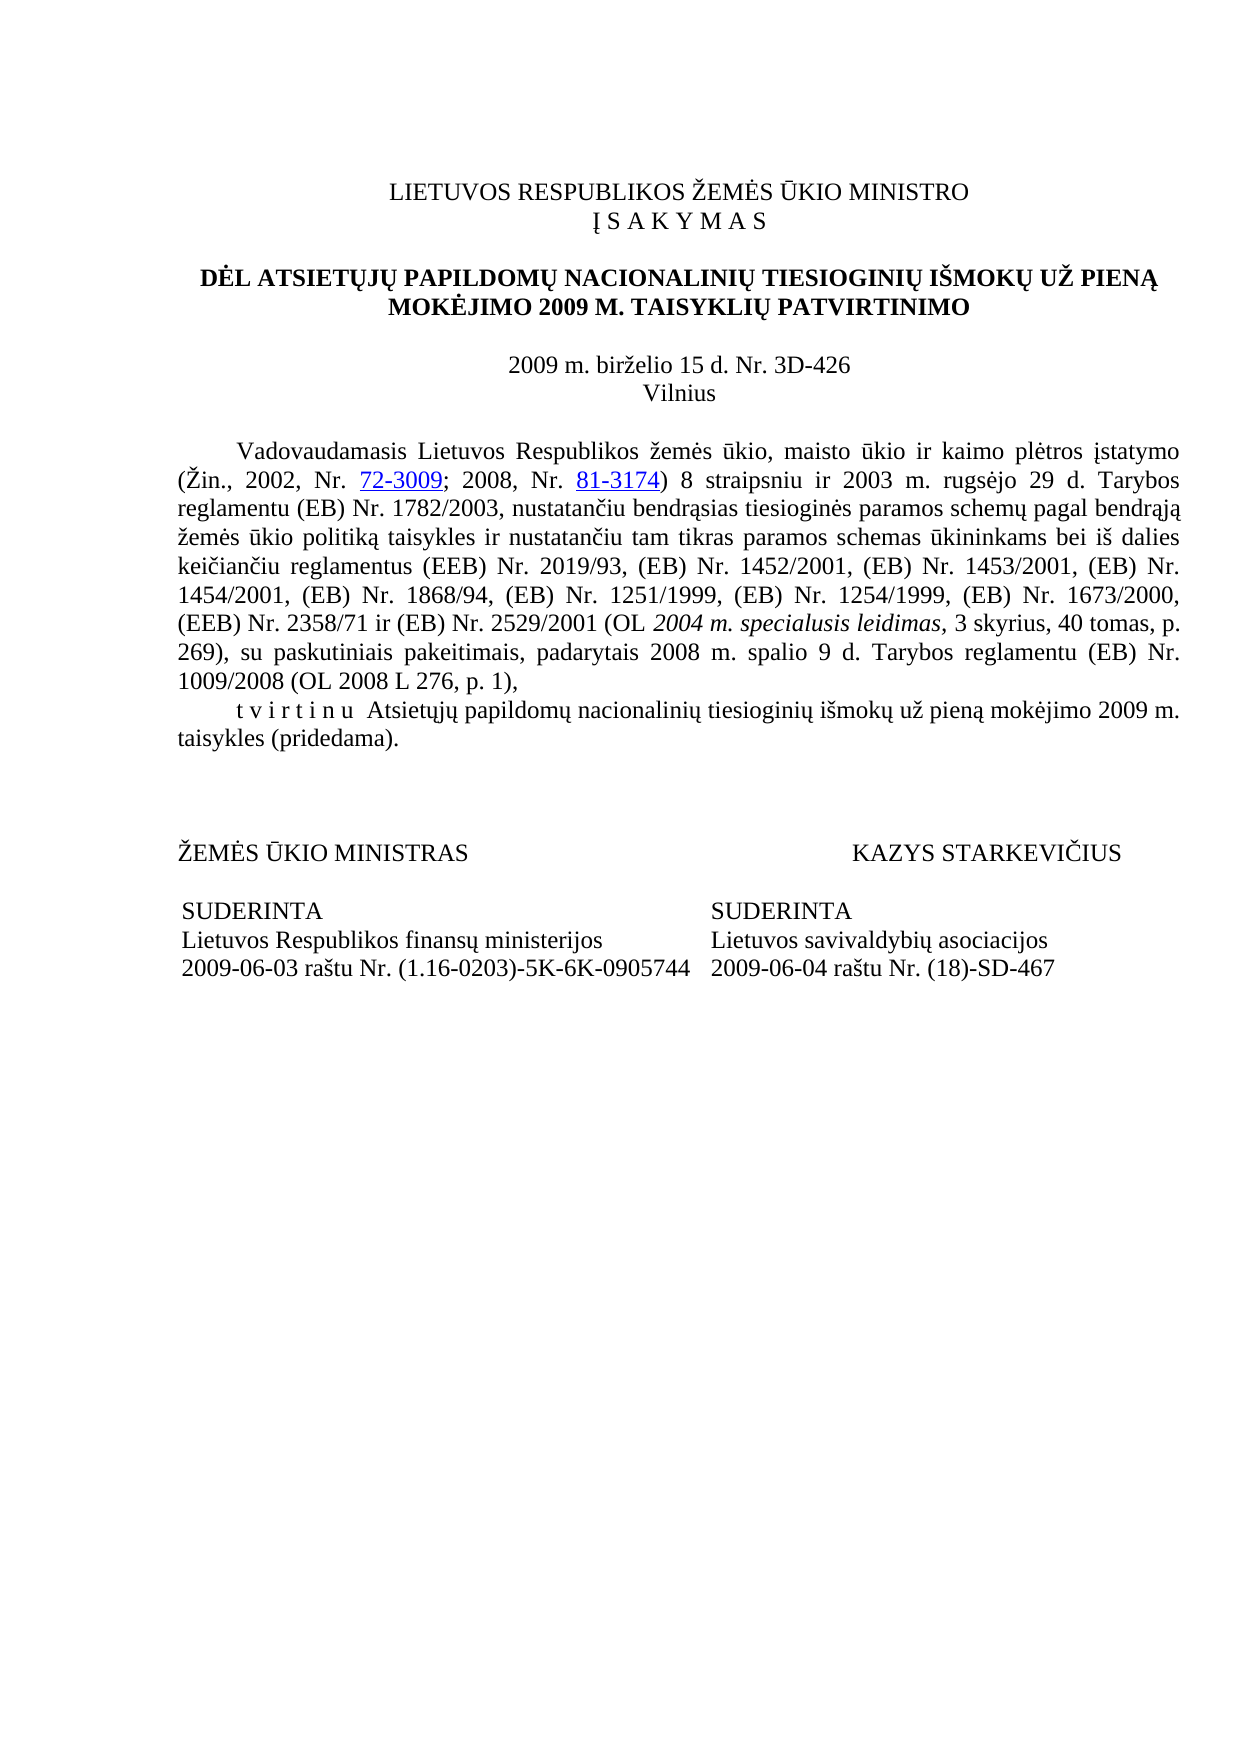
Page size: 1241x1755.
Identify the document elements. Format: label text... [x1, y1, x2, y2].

text LIETUVOS RESPUBLIKOS ŽEMĖS ŪKIO MINISTRO [177, 177, 1181, 206]
text DĖL ATSIETŲJŲ PAPILDOMŲ NACIONALINIŲ TIESIOGINIŲ IŠMOKŲ UŽ PIENĄ MOKĖJIMO 2009 M. TAISYKLIŲ PATVIRTINIMO [177, 263, 1181, 321]
text ĮSAKYMAS [177, 206, 1181, 235]
text 2009 m. birželio 15 d. Nr. 3D-426 [177, 350, 1181, 378]
table_header SUDERINTA Lietuvos Respublikos finansų ministerijos 2009-06-03 raštu Nr. (1.16-0203)-5K-6K-0905744 [177, 896, 706, 982]
text ŽEMĖS ŪKIO MINISTRAS KAZYS STARKEVIČIUS [177, 838, 1181, 867]
text tvirtinu Atsietųjų papildomų nacionalinių tiesioginių išmokų už pieną mokėjimo 2009 m. taisykles (pridedama). [177, 695, 1181, 752]
text Vilnius [177, 378, 1181, 407]
text Vadovaudamasis Lietuvos Respublikos žemės ūkio, maisto ūkio ir kaimo plėtros įstatymo (Žin., 2002, Nr. 72-3009; 2008, Nr. 81-3174) 8 straipsniu ir 2003 m. rugsėjo 29 d. Tarybos reglamentu (EB) Nr. 1782/2003, nustatančiu bendrąsias tiesioginės paramos schemų pagal bendrąją žemės ūkio politiką taisykles ir nustatančiu tam tikras paramos schemas ūkininkams bei iš dalies keičiančiu reglamentus (EEB) Nr. 2019/93, (EB) Nr. 1452/2001, (EB) Nr. 1453/2001, (EB) Nr. 1454/2001, (EB) Nr. 1868/94, (EB) Nr. 1251/1999, (EB) Nr. 1254/1999, (EB) Nr. 1673/2000, (EEB) Nr. 2358/71 ir (EB) Nr. 2529/2001 (OL 2004 m. specialusis leidimas, 3 skyrius, 40 tomas, p. 269), su paskutiniais pakeitimais, padarytais 2008 m. spalio 9 d. Tarybos reglamentu (EB) Nr. 1009/2008 (OL 2008 L 276, p. 1), [177, 436, 1181, 695]
table_header SUDERINTA Lietuvos savivaldybių asociacijos 2009-06-04 raštu Nr. (18)-SD-467 [706, 896, 1122, 982]
